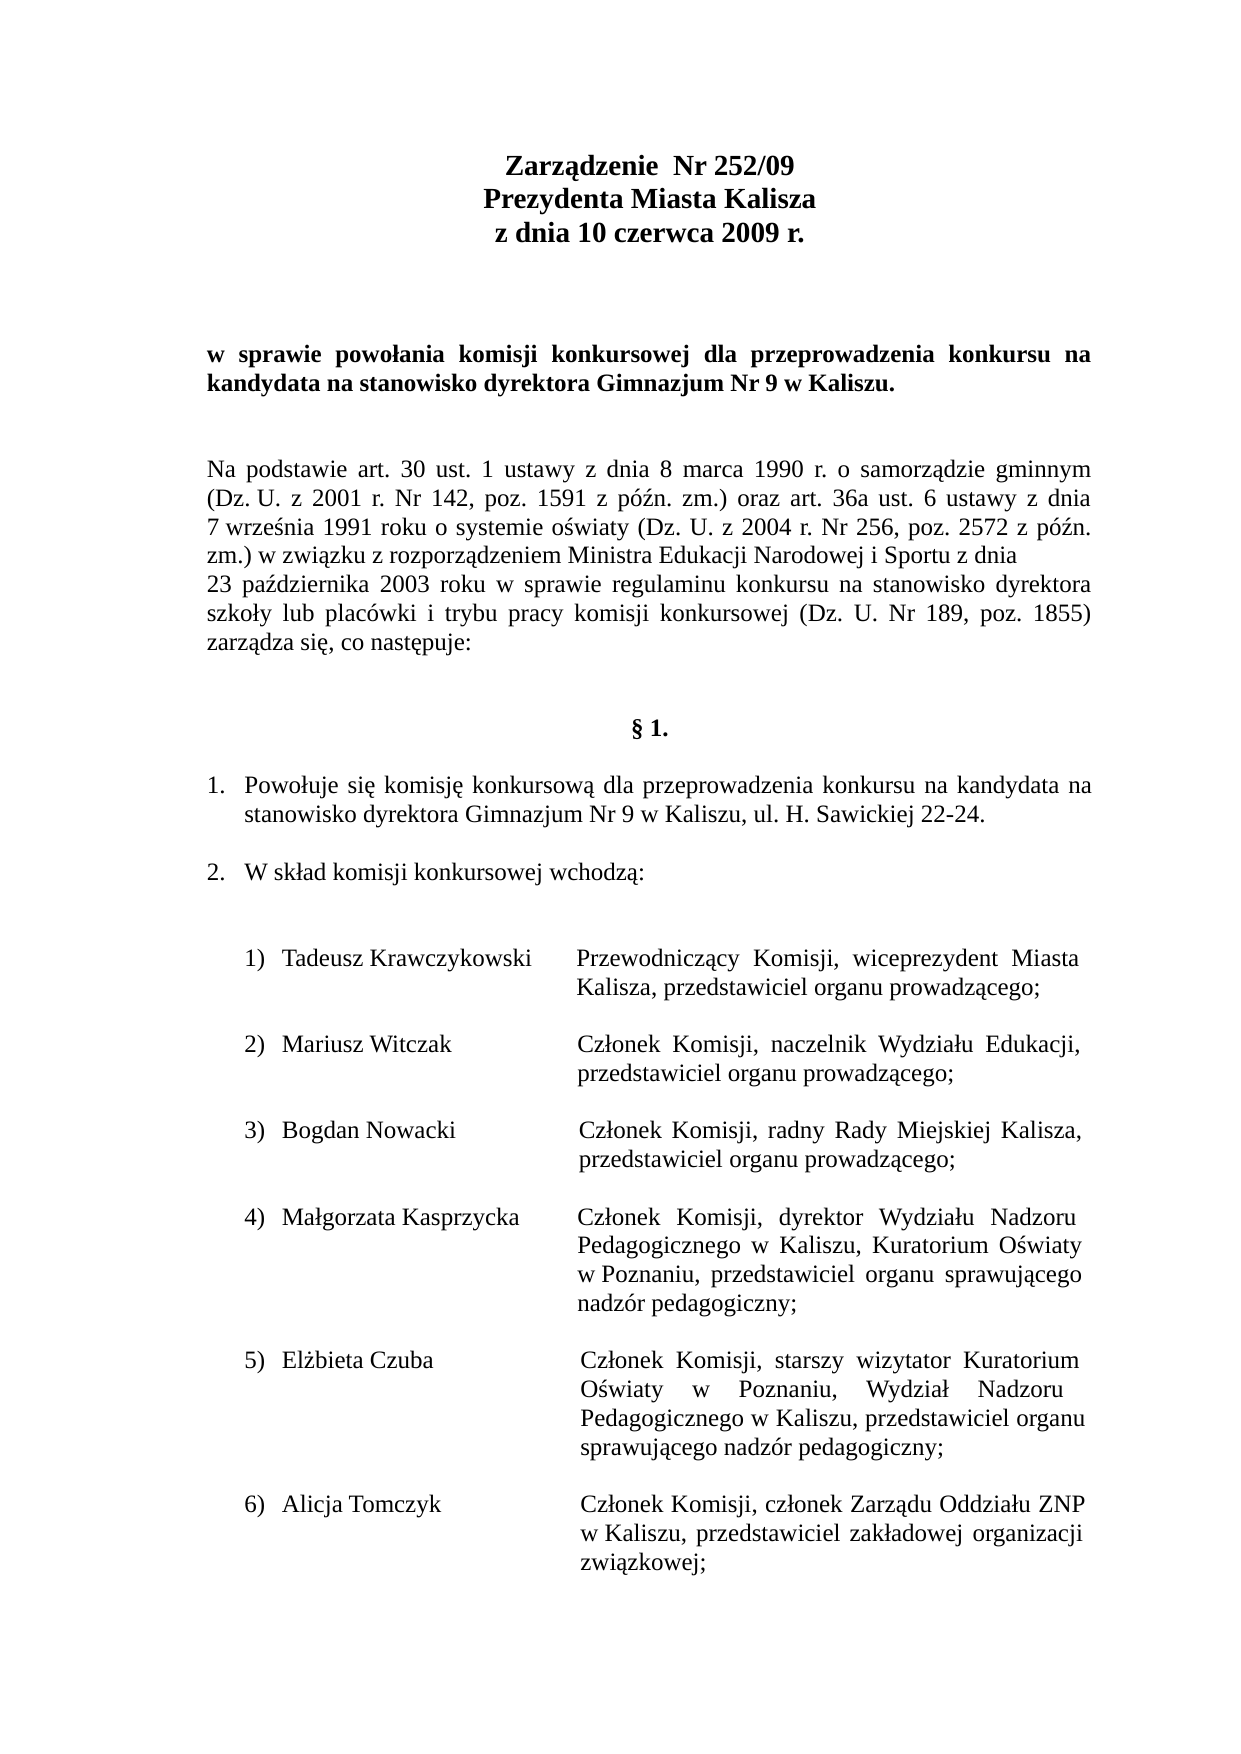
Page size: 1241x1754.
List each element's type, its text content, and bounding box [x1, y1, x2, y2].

list Mariusz Witczak Członek Komisji, naczelnik Wydziału Edukacji, przedstawiciel organu prowadzącego; [244, 1029, 1092, 1087]
list Tadeusz Krawczykowski Przewodniczący Komisji, wiceprezydent Miasta Kalisza, przedstawiciel organu prowadzącego; [244, 943, 1092, 1001]
text § 1. [207, 713, 1092, 742]
text w sprawie powołania komisji konkursowej dla przeprowadzenia konkursu na kandydata na stanowisko dyrektora Gimnazjum Nr 9 w Kaliszu. [207, 339, 1092, 397]
text Na podstawie art. 30 ust. 1 ustawy z dnia 8 marca 1990 r. o samorządzie gminnym (Dz. U. z 2001 r. Nr 142, poz. 1591 z późn. zm.) oraz art. 36a ust. 6 ustawy z dnia 7 września 1991 roku o systemie oświaty (Dz. U. z 2004 r. Nr 256, poz. 2572 z późn. zm.) w związku z rozporządzeniem Ministra Edukacji Narodowej i Sportu z dnia 23 października 2003 roku w sprawie regulaminu konkursu na stanowisko dyrektora szkoły lub placówki i trybu pracy komisji konkursowej (Dz. U. Nr 189, poz. 1855) zarządza się, co następuje: [207, 454, 1092, 656]
text Zarządzenie Nr 252/09 [207, 148, 1092, 181]
list Elżbieta Czuba Członek Komisji, starszy wizytator Kuratorium Oświaty w Poznaniu, Wydział Nadzoru Pedagogicznego w Kaliszu, przedstawiciel organu sprawującego nadzór pedagogiczny; [244, 1346, 1092, 1461]
text z dnia 10 czerwca 2009 r. [207, 215, 1092, 248]
list Małgorzata Kasprzycka Członek Komisji, dyrektor Wydziału Nadzoru Pedagogicznego w Kaliszu, Kuratorium Oświaty w Poznaniu, przedstawiciel organu sprawującego nadzór pedagogiczny; [244, 1202, 1092, 1317]
list Alicja Tomczyk Członek Komisji, członek Zarządu Oddziału ZNP w Kaliszu, przedstawiciel zakładowej organizacji związkowej; [244, 1489, 1092, 1576]
list W skład komisji konkursowej wchodzą: [207, 857, 1092, 886]
list Powołuje się komisję konkursową dla przeprowadzenia konkursu na kandydata na stanowisko dyrektora Gimnazjum Nr 9 w Kaliszu, ul. H. Sawickiej 22-24. [207, 771, 1092, 828]
text Prezydenta Miasta Kalisza [207, 181, 1092, 215]
list Bogdan Nowacki Członek Komisji, radny Rady Miejskiej Kalisza, przedstawiciel organu prowadzącego; [244, 1116, 1092, 1173]
